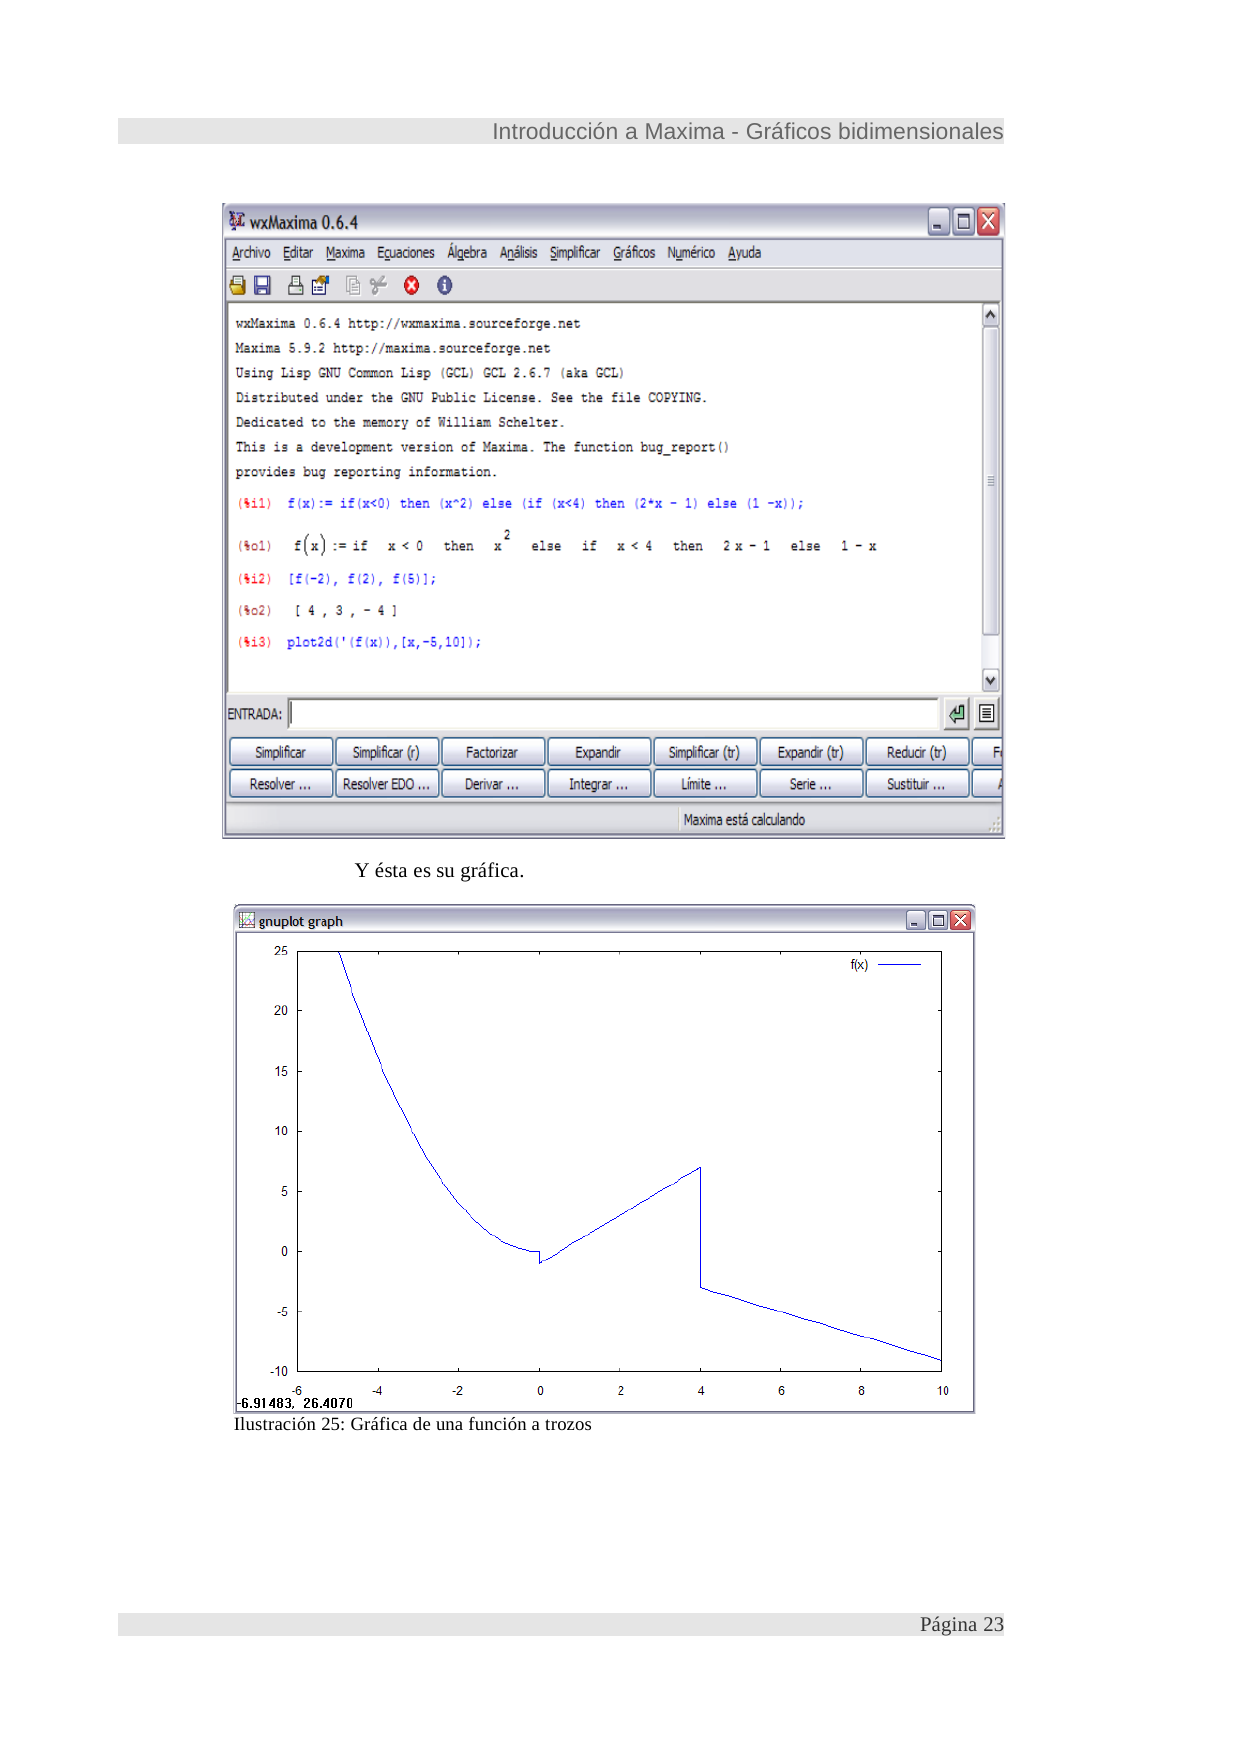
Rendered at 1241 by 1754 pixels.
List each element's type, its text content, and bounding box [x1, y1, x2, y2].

text Ilustración 26: Gráfica de una función a trozos [233, 1414, 975, 1434]
picture [233, 904, 976, 1414]
picture [222, 203, 1006, 839]
text Y ésta es su gráfica. [354, 859, 1004, 882]
